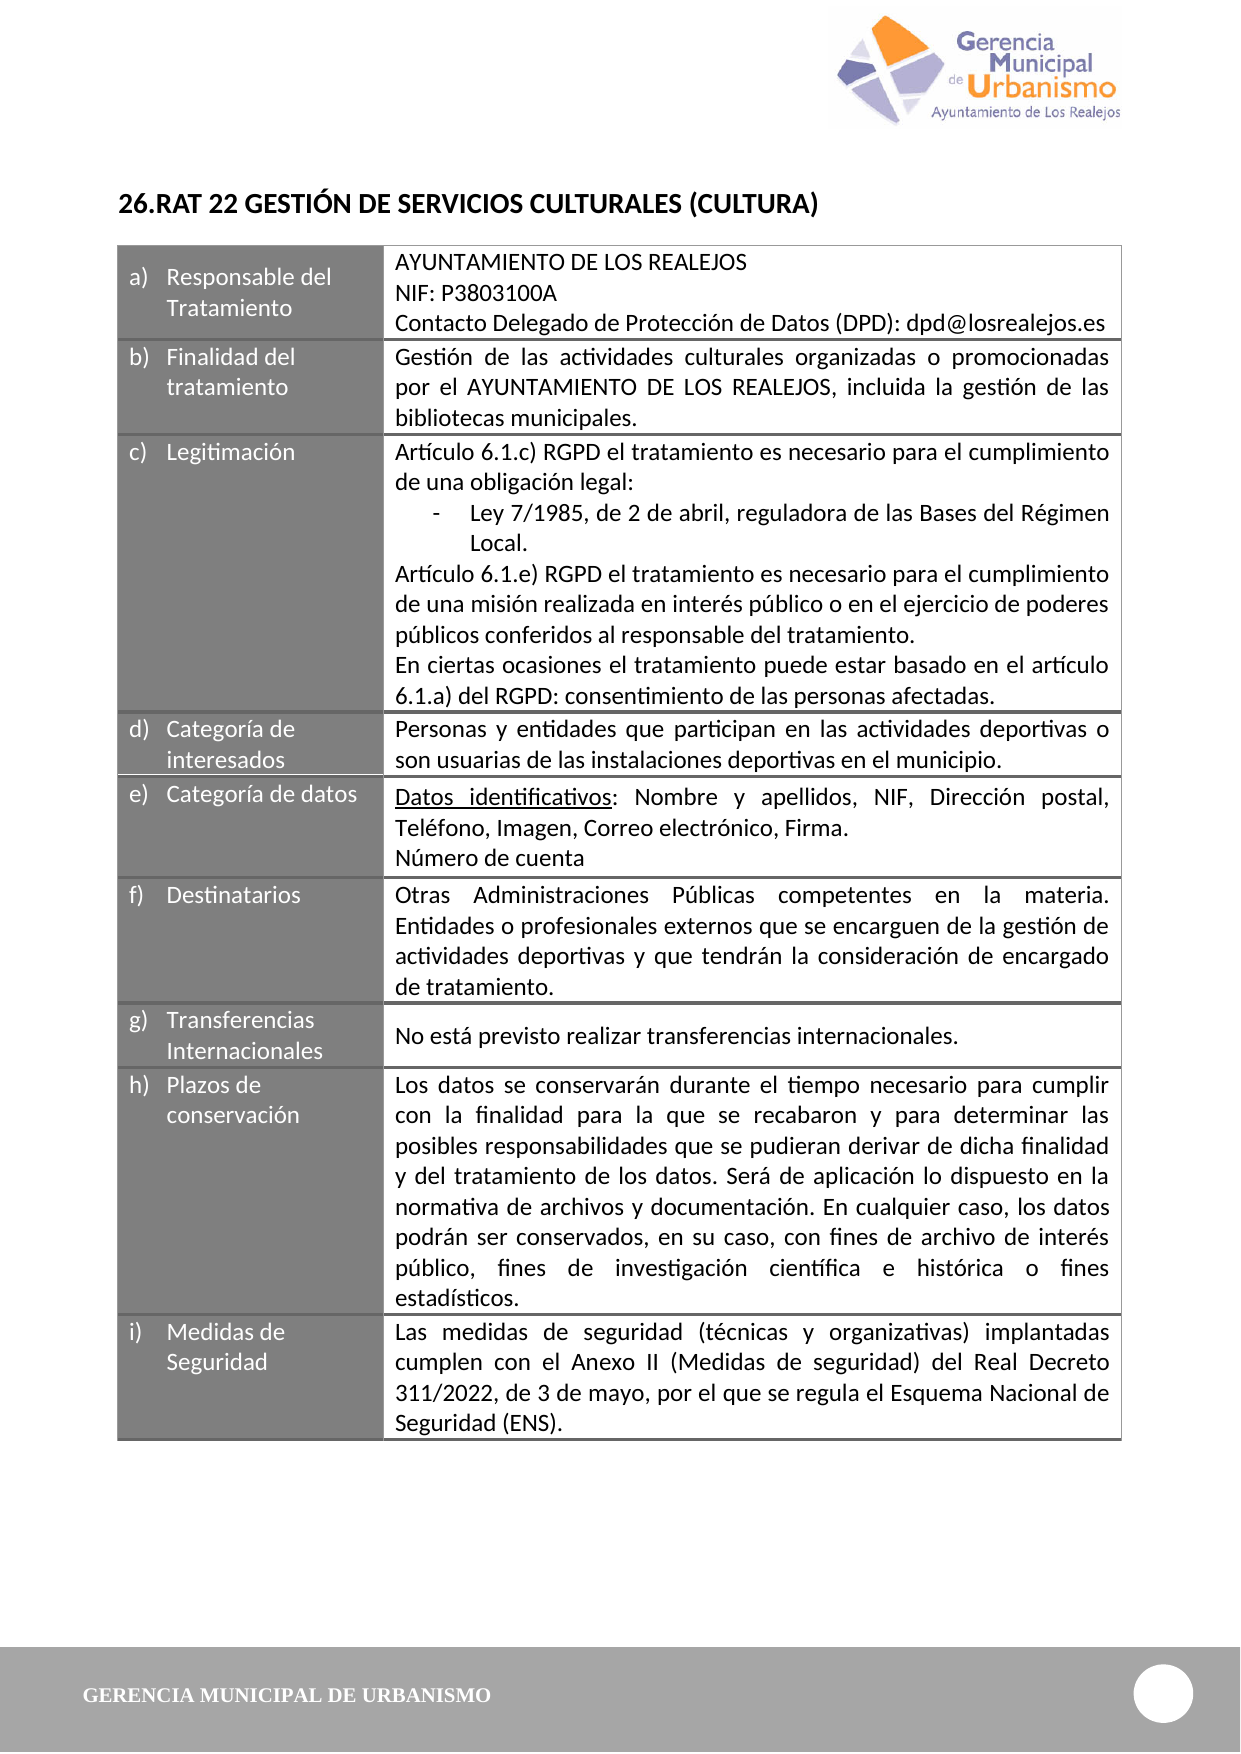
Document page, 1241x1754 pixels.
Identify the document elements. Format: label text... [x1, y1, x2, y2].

table_cell Categoría de interesados [118, 714, 383, 774]
table_cell Medidas de Seguridad [118, 1316, 383, 1438]
table_header AYUNTAMIENTO DE LOS REALEJOS NIF: P3803100A Contacto Delegado de Protección de Datos (DPD): dpd@losrealejos.es [384, 246, 1121, 338]
table_cell Plazos de conservación [118, 1069, 383, 1313]
table_cell Otras Administraciones Públicas competentes en la materia. Entidades o profesionales externos que se encarguen de la gestión de actividades deportivas y que tendrán la consideración de encargado de tratamiento. [384, 879, 1121, 1001]
table_cell Transferencias Internacionales [118, 1005, 383, 1066]
table_cell Los datos se conservarán durante el tiempo necesario para cumplir con la finalidad para la que se recabaron y para determinar las posibles responsabilidades que se pudieran derivar de dicha finalidad y del tratamiento de los datos. Será de aplicación lo dispuesto en la normativa de archivos y documentación. En cualquier caso, los datos podrán ser conservados, en su caso, con fines de archivo de interés público, fines de investigación científica e histórica o fines estadísticos. [384, 1069, 1121, 1313]
table_cell Personas y entidades que participan en las actividades deportivas o son usuarias de las instalaciones deportivas en el municipio. [384, 714, 1121, 774]
table_cell Destinatarios [118, 879, 383, 1001]
table_cell Categoría de datos [118, 778, 383, 876]
table_cell Legitimación [118, 436, 383, 710]
table_header Responsable del Tratamiento [118, 246, 383, 338]
subtitle RAT 22 GESTIÓN DE SERVICIOS CULTURALES (CULTURA) [118, 185, 1122, 220]
table_cell Finalidad del tratamiento [118, 341, 383, 433]
table_cell Gestión de las actividades culturales organizadas o promocionadas por el AYUNTAMIENTO DE LOS REALEJOS, incluida la gestión de las bibliotecas municipales. [384, 341, 1121, 433]
table_cell Las medidas de seguridad (técnicas y organizativas) implantadas cumplen con el Anexo II (Medidas de seguridad) del Real Decreto 311/2022, de 3 de mayo, por el que se regula el Esquema Nacional de Seguridad (ENS). [384, 1316, 1121, 1438]
table_cell No está previsto realizar transferencias internacionales. [384, 1005, 1121, 1066]
table_cell Datos identificativos: Nombre y apellidos, NIF, Dirección postal, Teléfono, Imagen, Correo electrónico, Firma. Número de cuenta [384, 778, 1121, 876]
table_cell Artículo 6.1.c) RGPD el tratamiento es necesario para el cumplimiento de una obligación legal: Ley 7/1985, de 2 de abril, reguladora de las Bases del Régimen Local. Artículo 6.1.e) RGPD el tratamiento es necesario para el cumplimiento de una misión realizada en interés público o en el ejercicio de poderes públicos conferidos al responsable del tratamiento. En ciertas ocasiones el tratamiento puede estar basado en el artículo 6.1.a) del RGPD: consentimiento de las personas afectadas. [384, 436, 1121, 710]
